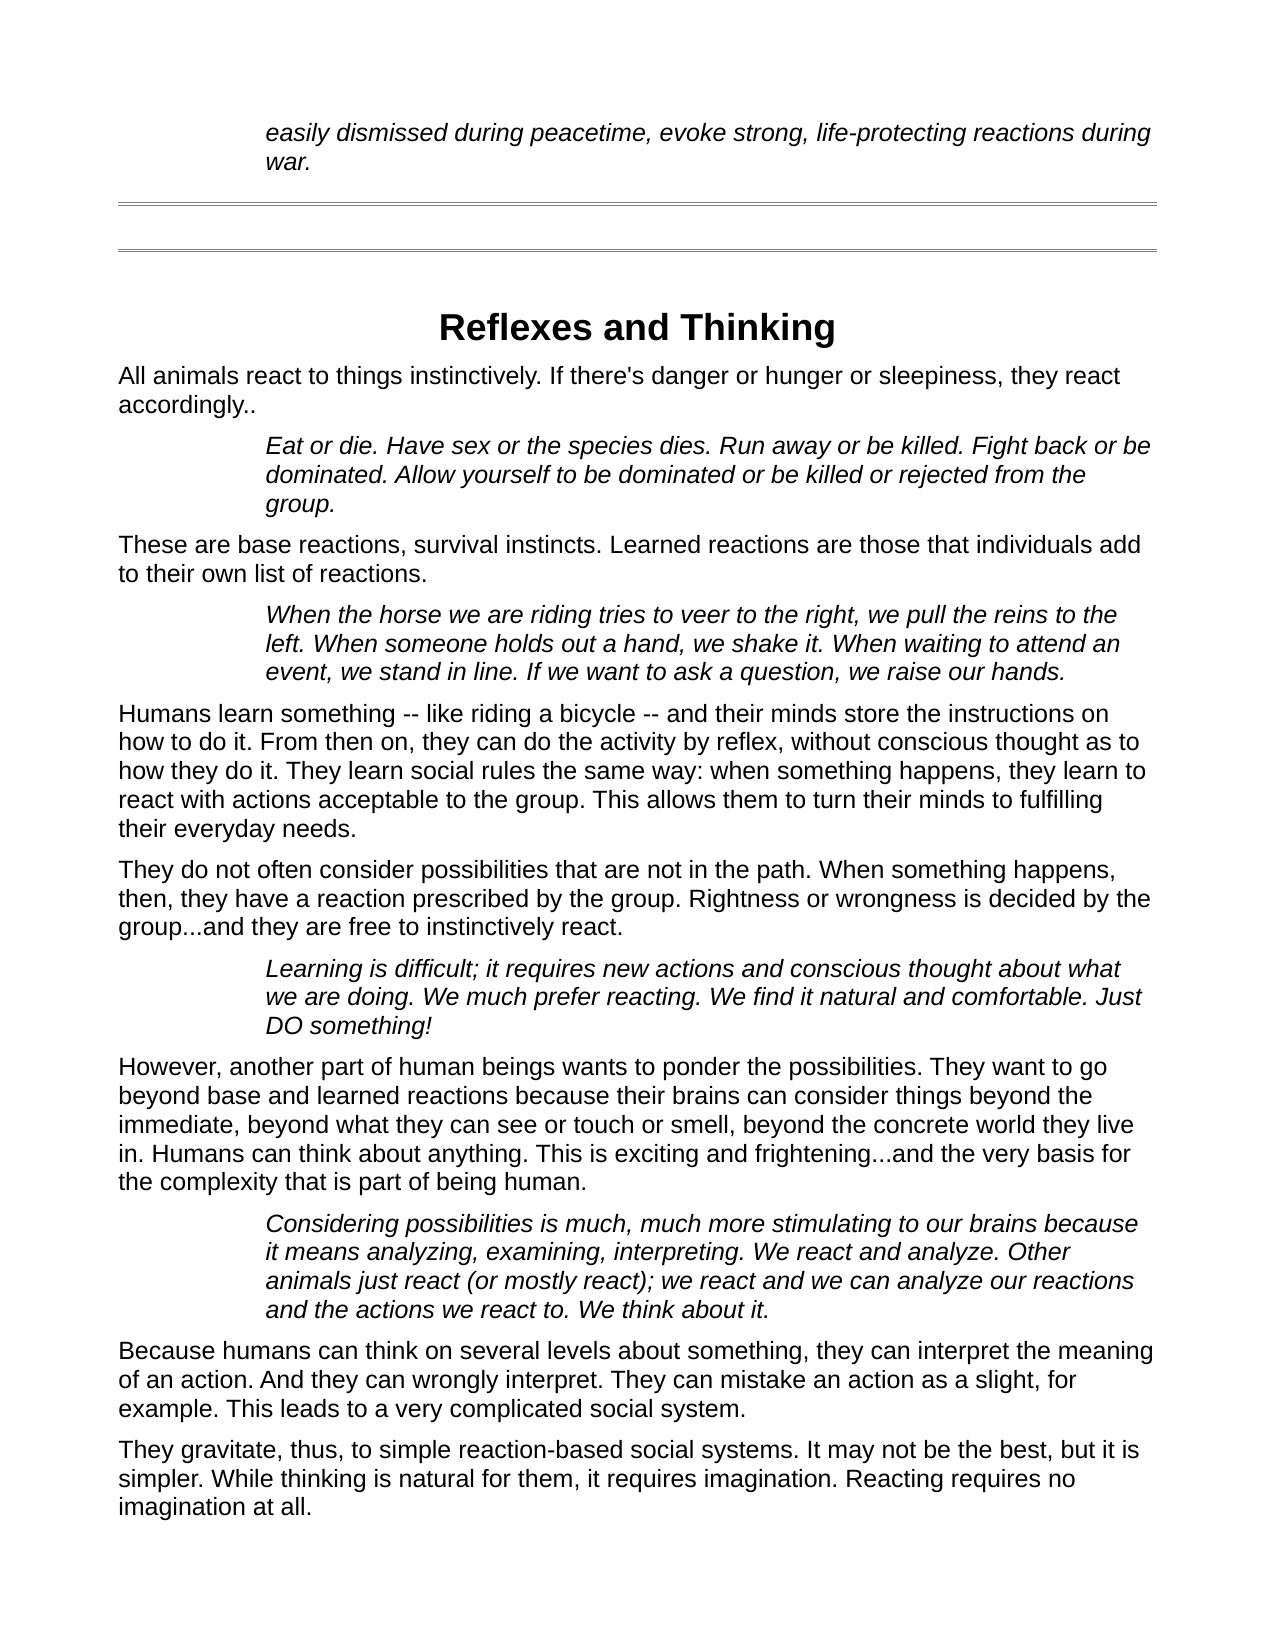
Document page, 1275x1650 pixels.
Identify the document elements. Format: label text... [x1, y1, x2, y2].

text They gravitate, thus, to simple reaction-based social systems. It may not be the best, but it is simpler. While thinking is natural for them, it requires imagination. Reacting requires no imagination at all. [118, 1435, 1157, 1521]
text They do not often consider possibilities that are not in the path. When something happens, then, they have a reaction prescribed by the group. Rightness or wrongness is decided by the group...and they are free to instinctively react. [118, 855, 1157, 941]
subtitle Reflexes and Thinking [118, 305, 1157, 348]
text Because humans can think on several levels about something, they can interpret the meaning of an action. And they can wrongly interpret. They can mistake an action as a slight, for example. This leads to a very complicated social system. [118, 1336, 1157, 1422]
text All animals react to things instinctively. If there's danger or hunger or sleepiness, they react accordingly.. [118, 361, 1157, 418]
text Humans learn something -- like riding a bicycle -- and their minds store the instructions on how to do it. From then on, they can do the activity by reflex, without conscious thought as to how they do it. They learn social rules the same way: when something happens, they learn to react with actions acceptable to the group. This allows them to turn their minds to fulfilling their everyday needs. [118, 698, 1157, 842]
list Eat or die. Have sex or the species dies. Run away or be killed. Fight back or be dominated. Allow yourself to be dominated or be killed or rejected from the group. [236, 431, 1157, 517]
list easily dismissed during peacetime, evoke strong, life-protecting reactions during war. [236, 118, 1157, 176]
text These are base reactions, survival instincts. Learned reactions are those that individuals add to their own list of reactions. [118, 530, 1157, 587]
list When the horse we are riding tries to veer to the right, we pull the reins to the left. When someone holds out a hand, we shake it. When waiting to attend an event, we stand in line. If we want to ask a question, we raise our hands. [236, 600, 1157, 686]
text However, another part of human beings wants to ponder the possibilities. They want to go beyond base and learned reactions because their brains can consider things beyond the immediate, beyond what they can see or touch or smell, beyond the concrete world they live in. Humans can think about anything. This is exciting and frightening...and the very basis for the complexity that is part of being human. [118, 1052, 1157, 1196]
list Considering possibilities is much, much more stimulating to our brains because it means analyzing, examining, interpreting. We react and analyze. Other animals just react (or mostly react); we react and we can analyze our reactions and the actions we react to. We think about it. [236, 1208, 1157, 1323]
list Learning is difficult; it requires new actions and conscious thought about what we are doing. We much prefer reacting. We find it natural and comfortable. Just DO something! [236, 953, 1157, 1040]
